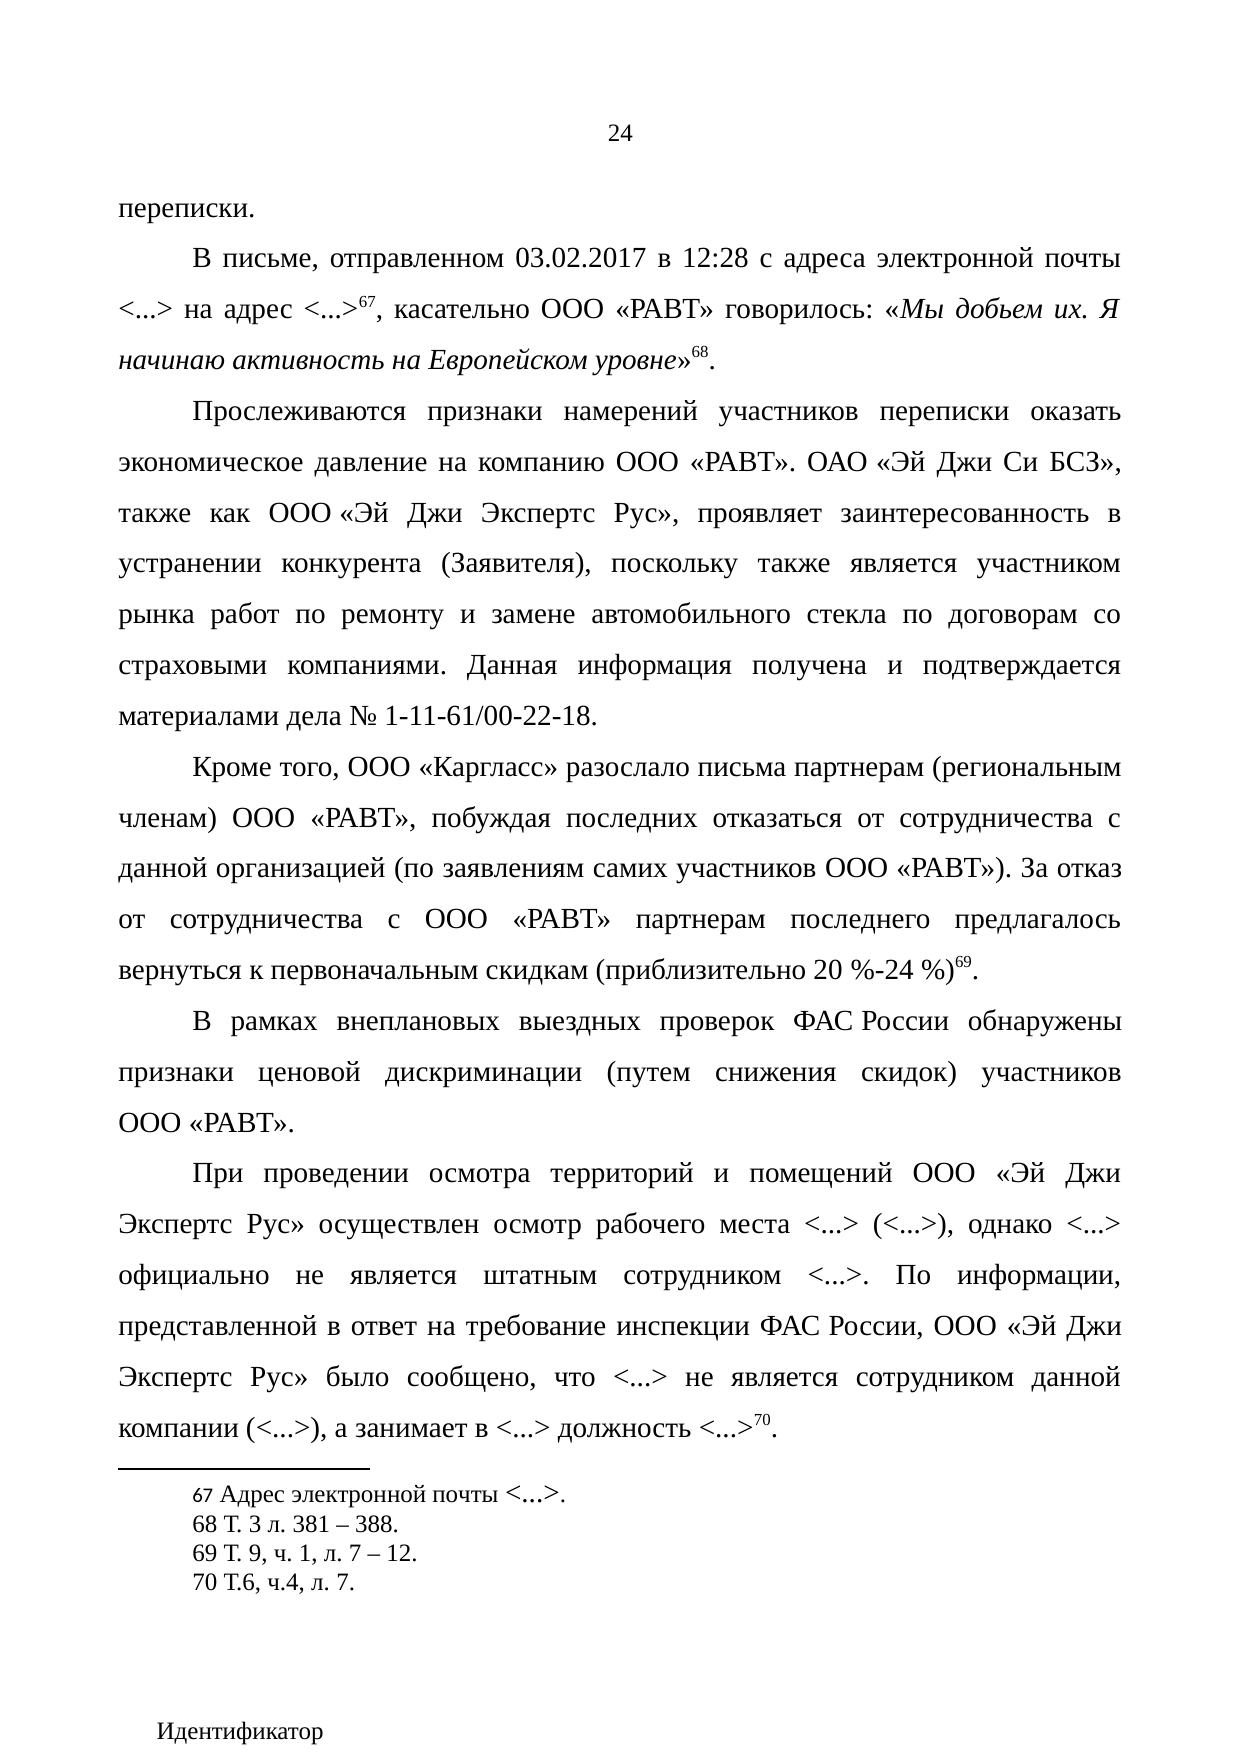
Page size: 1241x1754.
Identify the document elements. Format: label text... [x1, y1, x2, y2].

text Прослеживаются признаки намерений участников переписки оказать экономическое давление на компанию ООО «РАВТ». ОАО «Эй Джи Си БСЗ», также как ООО «Эй Джи Экспертс Рус», проявляет заинтересованность в устранении конкурента (Заявителя), поскольку также является участником рынка работ по ремонту и замене автомобильного стекла по договорам со страховыми компаниями. Данная информация получена и подтверждается материалами дела № 1-11-61/00-22-18. [118, 380, 1122, 736]
text При проведении осмотра территорий и помещений ООО «Эй Джи Экспертс Рус» осуществлен осмотр рабочего места <...> (<...>), однако <...> официально не является штатным сотрудником <...>. По информации, представленной в ответ на требование инспекции ФАС России, ООО «Эй Джи Экспертс Рус» было сообщено, что <...> не является сотрудником данной компании (<...>), а занимает в <...> должность <...>. [118, 1142, 1122, 1447]
text В письме, отправленном 03.02.2017 в 12:28 с адреса электронной почты <...> на адрес <...>, касательно ООО «РАВТ» говорилось: «Мы добьем их. Я начинаю активность на Европейском уровне». [118, 227, 1122, 380]
text Т.6, ч.4, л. 7. [118, 1567, 1122, 1595]
text Т. 9, ч. 1, л. 7 – 12. [118, 1538, 1122, 1567]
text В рамках внеплановых выездных проверок ФАС России обнаружены признаки ценовой дискриминации (путем снижения скидок) участников ООО «РАВТ». [118, 990, 1122, 1142]
text Кроме того, ООО «Каргласс» разослало письма партнерам (региональным членам) ООО «РАВТ», побуждая последних отказаться от сотрудничества с данной организацией (по заявлениям самих участников ООО «РАВТ»). За отказ от сотрудничества с ООО «РАВТ» партнерам последнего предлагалось вернуться к первоначальным скидкам (приблизительно 20 %-24 %). [118, 736, 1122, 990]
text Т. 3 л. 381 – 388. [118, 1509, 1122, 1538]
text переписки. [118, 176, 1122, 227]
text Адрес электронной почты <...>. [118, 1476, 1122, 1509]
